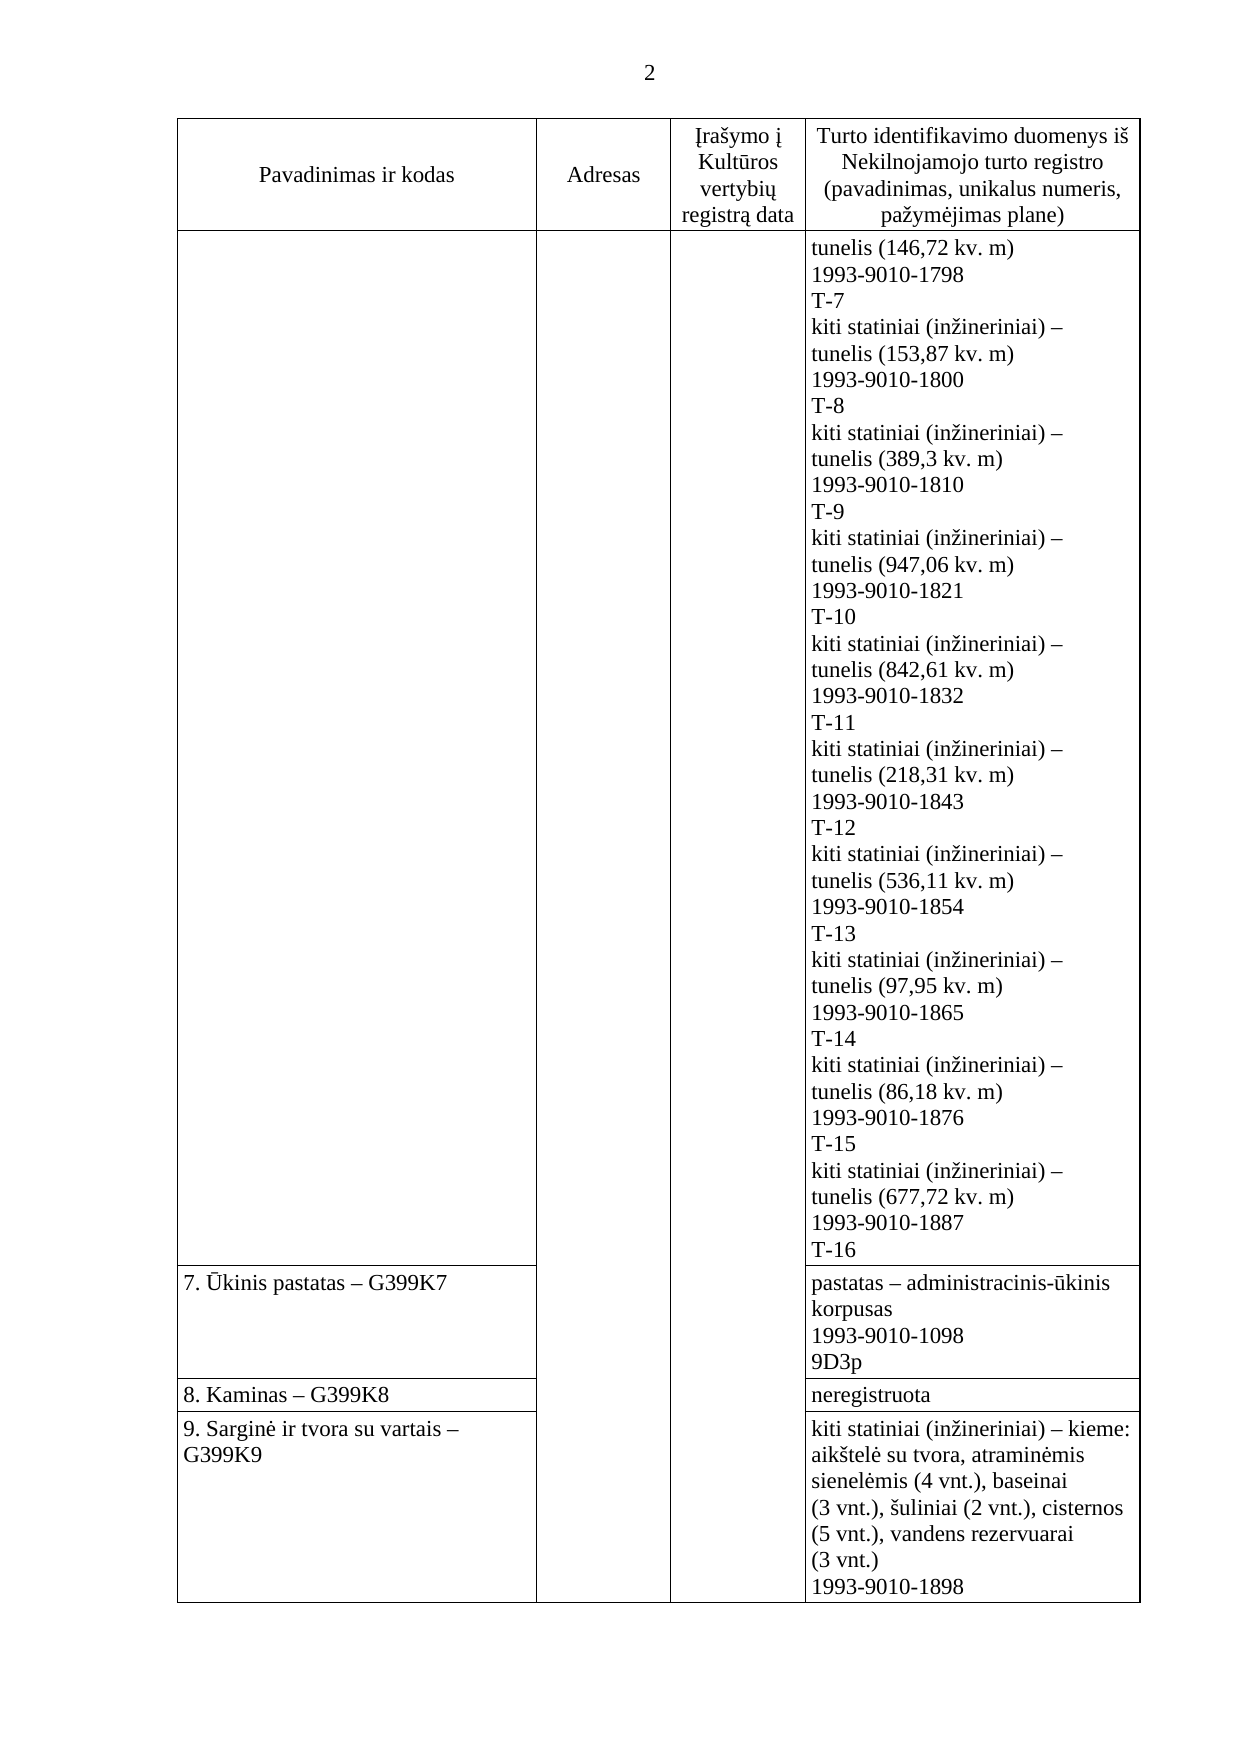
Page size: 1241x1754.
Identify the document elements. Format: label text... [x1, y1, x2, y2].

table_cell tunelis (146,72 kv. m) 1993-9010-1798 T-7 kiti statiniai (inžineriniai) – tunelis (153,87 kv. m) 1993-9010-1800 T-8 kiti statiniai (inžineriniai) – tunelis (389,3 kv. m) 1993-9010-1810 T-9 kiti statiniai (inžineriniai) – tunelis (947,06 kv. m) 1993-9010-1821 T-10 kiti statiniai (inžineriniai) – tunelis (842,61 kv. m) 1993-9010-1832 T-11 kiti statiniai (inžineriniai) – tunelis (218,31 kv. m) 1993-9010-1843 T-12 kiti statiniai (inžineriniai) – tunelis (536,11 kv. m) 1993-9010-1854 T-13 kiti statiniai (inžineriniai) – tunelis (97,95 kv. m) 1993-9010-1865 T-14 kiti statiniai (inžineriniai) – tunelis (86,18 kv. m) 1993-9010-1876 T-15 kiti statiniai (inžineriniai) – tunelis (677,72 kv. m) 1993-9010-1887 T-16 [806, 231, 1139, 1265]
table_header Turto identifikavimo duomenys iš Nekilnojamojo turto registro (pavadinimas, unikalus numeris, pažymėjimas plane) [806, 119, 1139, 230]
table_cell kiti statiniai (inžineriniai) – kieme: aikštelė su tvora, atraminėmis sienelėmis (4 vnt.), baseinai (3 vnt.), šuliniai (2 vnt.), cisternos (5 vnt.), vandens rezervuarai (3 vnt.) 1993-9010-1898 [806, 1412, 1139, 1602]
table_header Adresas [537, 119, 670, 230]
table_cell 8. Kaminas – G399K8 [178, 1379, 536, 1411]
table_header Pavadinimas ir kodas [178, 119, 536, 230]
table_cell [537, 231, 670, 1602]
table_cell [178, 231, 536, 1265]
table_cell [671, 231, 805, 1602]
table_cell 9. Sarginė ir tvora su vartais – G399K9 [178, 1412, 536, 1602]
table_header Įrašymo į Kultūros vertybių registrą data [671, 119, 805, 230]
table_cell neregistruota [806, 1379, 1139, 1411]
table_cell pastatas – administracinis-ūkinis korpusas 1993-9010-1098 9D3p [806, 1266, 1139, 1377]
table_cell 7. Ūkinis pastatas – G399K7 [178, 1266, 536, 1377]
